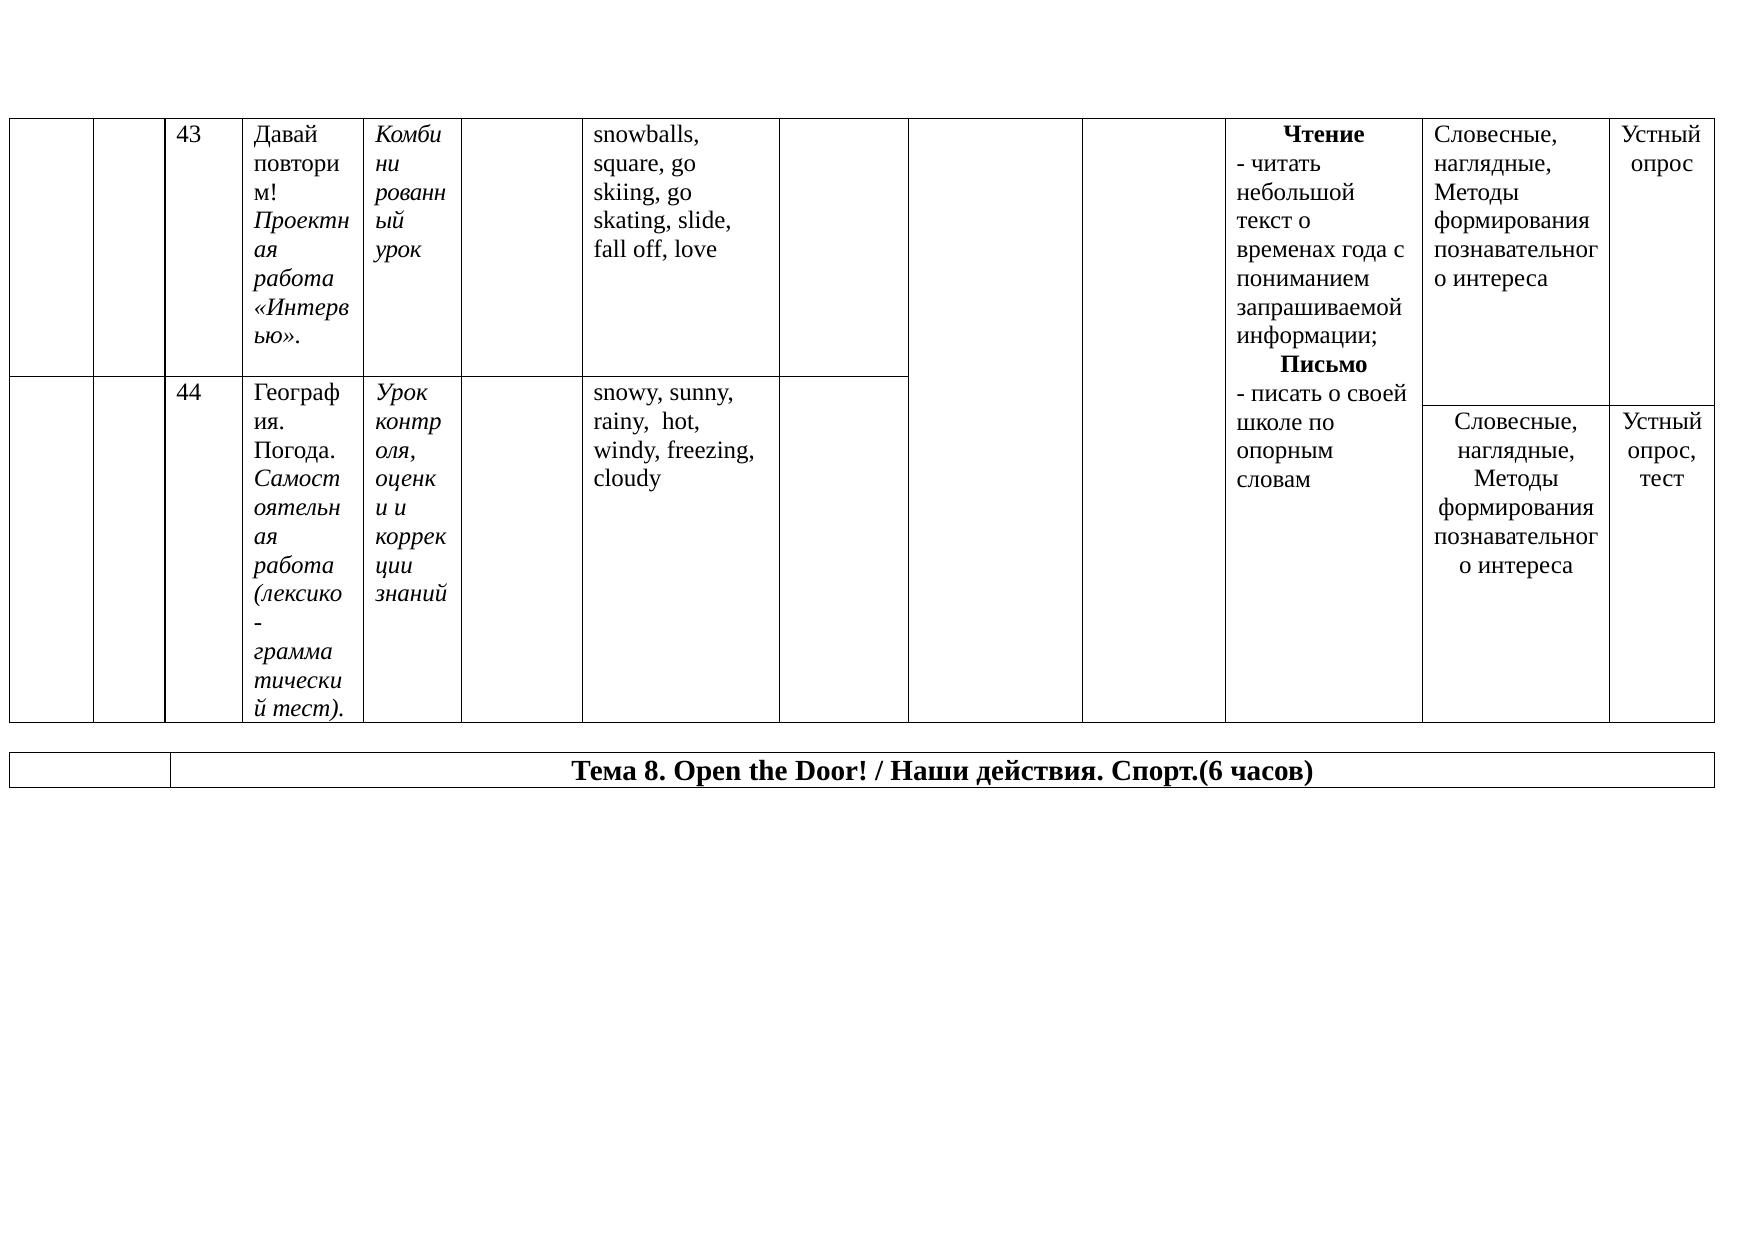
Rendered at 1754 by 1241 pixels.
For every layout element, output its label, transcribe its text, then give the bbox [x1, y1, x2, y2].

table_cell [780, 119, 908, 376]
table_cell Чтение - читать небольшой текст о временах года с пониманием запрашиваемой информации; Письмо - писать о своей школе по опорным словам [1226, 119, 1422, 722]
table_cell География. Погода. Самостоятельная работа (лексико- грамматический тест). [243, 377, 363, 722]
table_cell snowballs, square, go skiing, go skating, slide, fall off, love [583, 119, 779, 376]
table_cell Устный опрос [1610, 119, 1714, 405]
table_cell [10, 377, 93, 722]
table_cell [1423, 723, 1714, 752]
table_cell 44 [166, 377, 242, 722]
table_cell Урок контроля, оценки и коррекции знаний [364, 377, 461, 722]
table_cell [364, 723, 462, 752]
table_cell [9, 723, 364, 752]
table_cell [780, 377, 908, 722]
table_cell [462, 377, 582, 722]
table_cell Тема 8. Open the Door! / Наши действия. Спорт.(6 часов) [171, 753, 1714, 787]
table_cell [1083, 119, 1225, 722]
table_cell Словесные, наглядные, Методы формирования познавательного интереса [1423, 119, 1609, 405]
table_cell [462, 119, 582, 376]
table_cell [462, 723, 1423, 752]
table_cell [909, 119, 1082, 722]
table_cell snowy, sunny, rainy, hot, windy, freezing, cloudy [583, 377, 779, 722]
table_cell 43 [166, 119, 242, 376]
table_cell Устный опрос, тест [1610, 406, 1714, 722]
table_cell [10, 753, 170, 787]
table_cell Комбини рованный урок [364, 119, 461, 376]
table_cell Давай повторим! Проектная работа «Интервью». [243, 119, 363, 376]
table_cell [94, 119, 164, 376]
table_cell [10, 119, 93, 376]
table_cell Словесные, наглядные, Методы формирования познавательного интереса [1423, 406, 1609, 722]
table_cell [94, 377, 164, 722]
